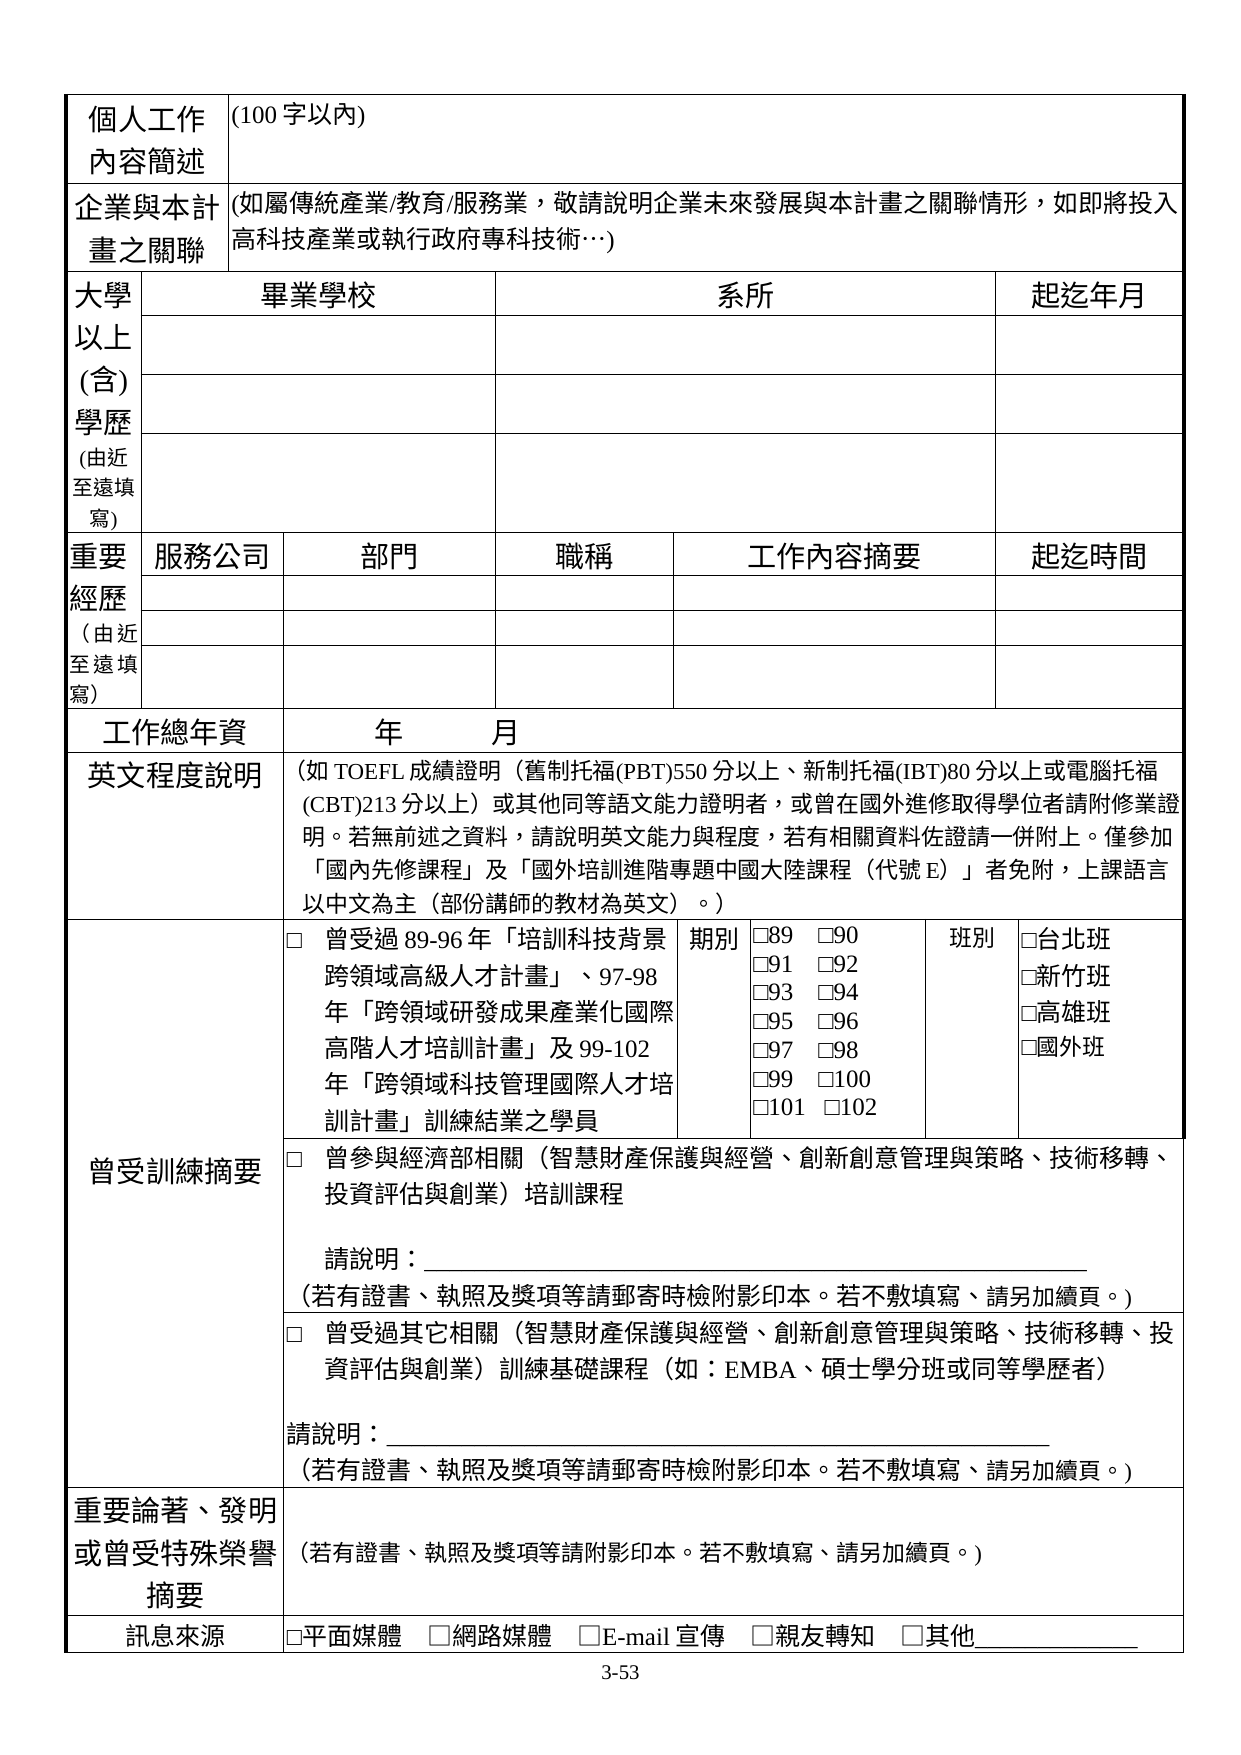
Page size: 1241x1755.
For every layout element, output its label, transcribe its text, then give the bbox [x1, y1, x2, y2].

table_cell (如屬傳統產業/教育/服務業，敬請說明企業未來發展與本計畫之關聯情形，如即將投入高科技產業或執行政府專科技術…) [229, 184, 1182, 271]
table_cell [496, 316, 995, 374]
table_cell 畢業學校 [142, 272, 495, 314]
table_cell [674, 576, 995, 610]
table_cell 曾受過89-96年「培訓科技背景跨領域高級人才計畫」、97-98年「跨領域研發成果產業化國際高階人才培訓計畫」及99-102年「跨領域科技管理國際人才培訓計畫」訓練結業之學員 [284, 920, 677, 1137]
table_cell 大學 以上 (含) 學歷(由近至遠填寫) [68, 272, 141, 532]
table_cell 工作總年資 [68, 709, 283, 752]
table_cell [674, 646, 995, 708]
table_cell 部門 [284, 533, 495, 575]
table_cell （若有證書、執照及獎項等請附影印本。若不敷填寫、請另加續頁。) [284, 1488, 1183, 1615]
table_cell [496, 611, 673, 644]
table_cell 企業與本計畫之關聯 [68, 184, 228, 271]
table_cell （如TOEFL成績證明（舊制托福(PBT)550分以上、新制托福(IBT)80分以上或電腦托福(CBT)213分以上）或其他同等語文能力證明者，或曾在國外進修取得學位者請附修業證明。若無前述之資料，請說明英文能力與程度，若有相關資料佐證請一併附上。僅參加「國內先修課程」及「國外培訓進階專題中國大陸課程（代號E）」者免附，上課語言以中文為主（部份講師的教材為英文）。） [284, 753, 1182, 919]
table_cell 職稱 [496, 533, 673, 575]
table_cell [496, 434, 995, 532]
table_cell [496, 646, 673, 708]
table_cell (100字以內) [229, 95, 1182, 183]
table_cell [142, 434, 495, 532]
table_cell [996, 375, 1182, 433]
table_cell [996, 611, 1182, 644]
table_cell 班別 [926, 920, 1018, 1137]
table_cell □平面媒體 □網路媒體 □E-mail宣傳 □親友轉知 □其他_____________ [284, 1616, 1183, 1652]
table_cell [996, 646, 1182, 708]
table_cell [496, 576, 673, 610]
table_cell 系所 [496, 272, 995, 314]
table_cell [496, 375, 995, 433]
table_cell 訊息來源 [68, 1616, 283, 1652]
table_cell [284, 646, 495, 708]
table_cell [142, 646, 283, 708]
table_cell 重要 經歷 （由近至遠填寫） [68, 533, 141, 708]
table_cell [142, 375, 495, 433]
table_cell [996, 434, 1182, 532]
table_cell 服務公司 [142, 533, 283, 575]
table_cell [142, 316, 495, 374]
table_cell [142, 576, 283, 610]
table_cell 重要論著、發明或曾受特殊榮譽摘要 [68, 1488, 283, 1615]
table_cell [996, 316, 1182, 374]
table_cell 年 月 [284, 709, 1182, 752]
table_cell 起迄年月 [996, 272, 1182, 314]
table_cell 期別 [678, 920, 750, 1137]
table_cell [284, 611, 495, 644]
table_cell [674, 611, 995, 644]
table_cell [142, 611, 283, 644]
table_cell □89 □90 □91 □92 □93 □94 □95 □96 □97 □98 □99 □100 □101 □102 [751, 920, 925, 1137]
table_cell 工作內容摘要 [674, 533, 995, 575]
table_cell □台北班 □新竹班 □高雄班 □國外班 [1019, 920, 1182, 1137]
table_cell 英文程度說明 [68, 753, 283, 919]
table_cell 曾受訓練摘要 [68, 920, 283, 1487]
table_cell 曾參與經濟部相關（智慧財產保護與經營、創新創意管理與策略、技術移轉、投資評估與創業）培訓課程 請說明：_____________________________________________________ （若有證書、執照及獎項等請郵寄時檢附影印本。若不敷填寫、請另加續頁。) [284, 1139, 1183, 1312]
table_cell 曾受過其它相關（智慧財產保護與經營、創新創意管理與策略、技術移轉、投資評估與創業）訓練基礎課程（如：EMBA、碩士學分班或同等學歷者） 請說明：_____________________________________________________ （若有證書、執照及獎項等請郵寄時檢附影印本。若不敷填寫、請另加續頁。) [284, 1313, 1183, 1487]
table_cell 起迄時間 [996, 533, 1182, 575]
table_cell 個人工作 內容簡述 [68, 95, 228, 183]
table_cell [996, 576, 1182, 610]
table_cell [284, 576, 495, 610]
